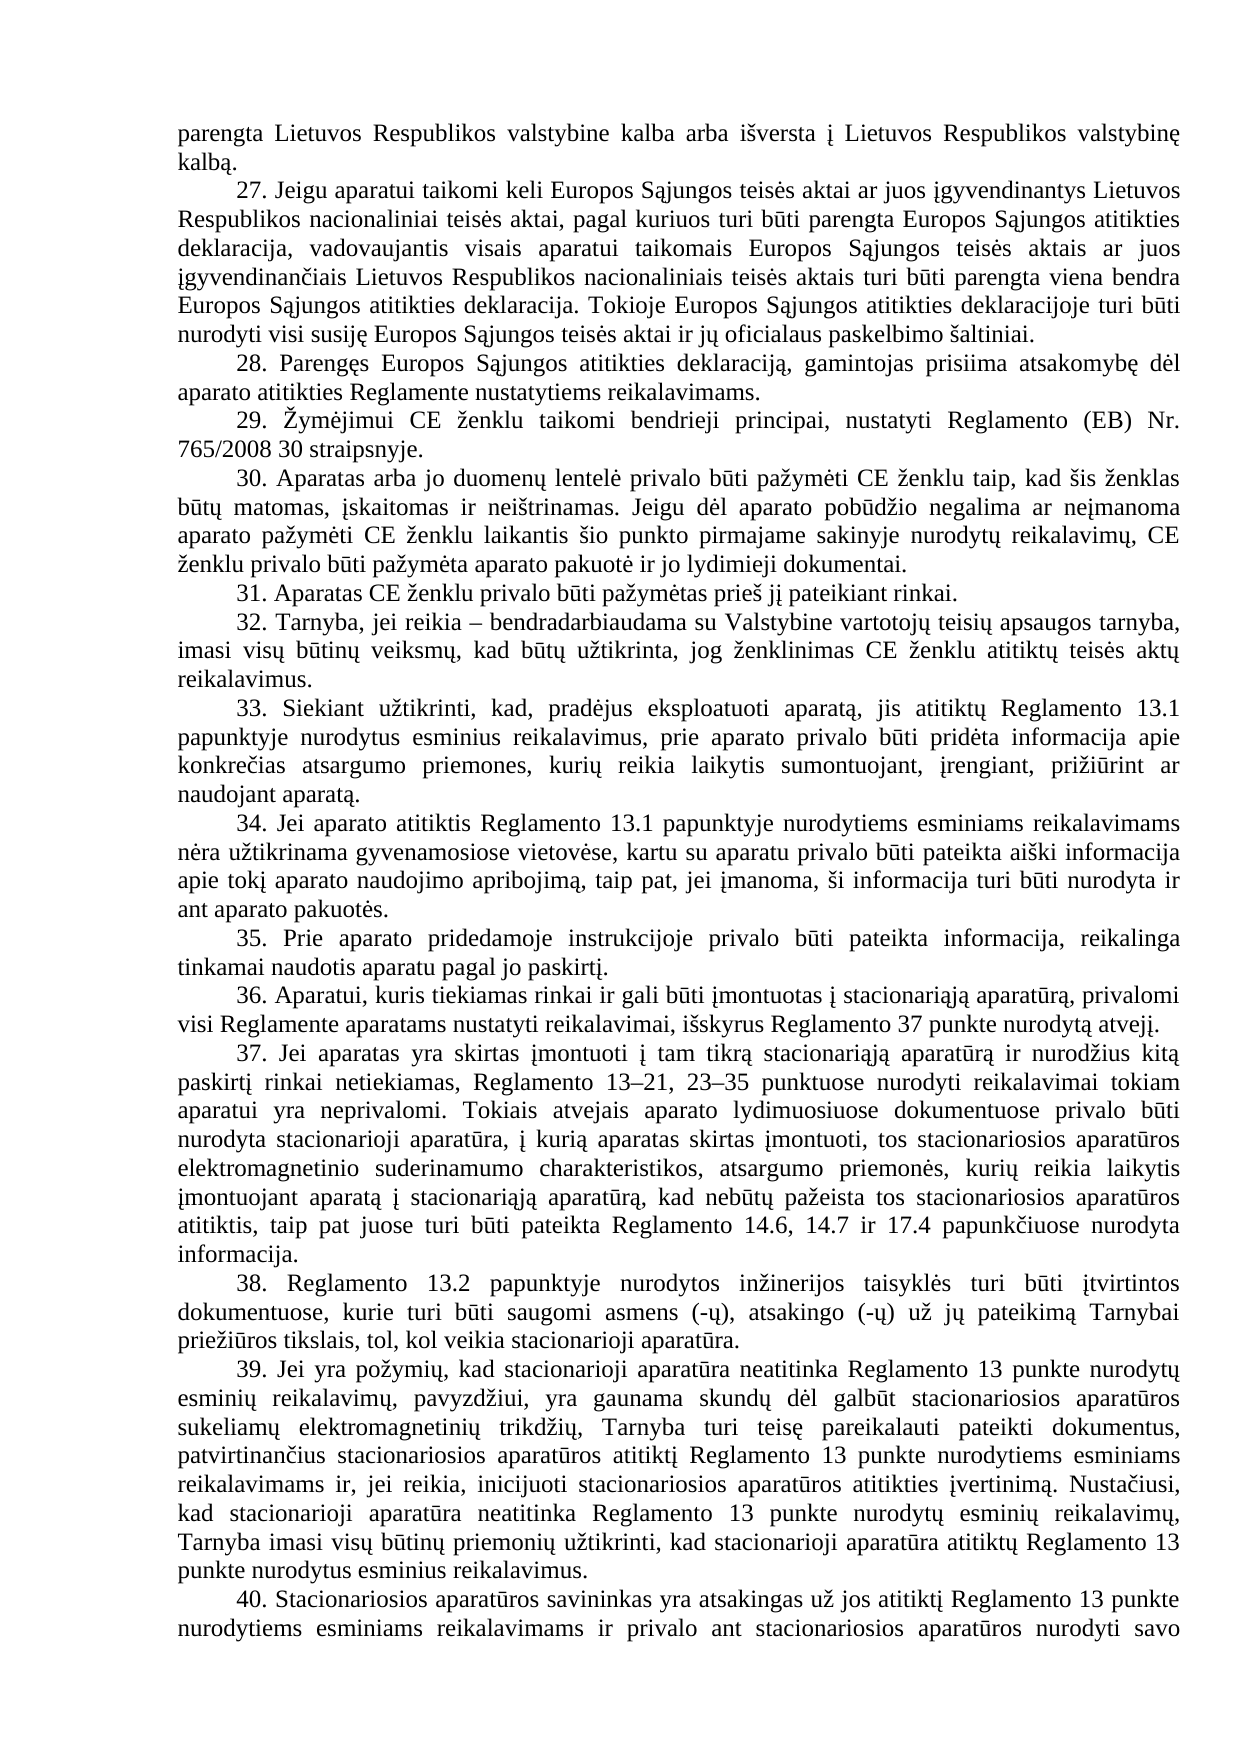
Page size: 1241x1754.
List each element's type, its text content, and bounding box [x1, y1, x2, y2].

text 27. Jeigu aparatui taikomi keli Europos Sąjungos teisės aktai ar juos įgyvendinantys Lietuvos Respublikos nacionaliniai teisės aktai, pagal kuriuos turi būti parengta Europos Sąjungos atitikties deklaracija, vadovaujantis visais aparatui taikomais Europos Sąjungos teisės aktais ar juos įgyvendinančiais Lietuvos Respublikos nacionaliniais teisės aktais turi būti parengta viena bendra Europos Sąjungos atitikties deklaracija. Tokioje Europos Sąjungos atitikties deklaracijoje turi būti nurodyti visi susiję Europos Sąjungos teisės aktai ir jų oficialaus paskelbimo šaltiniai. [177, 176, 1181, 348]
text 38. Reglamento 13.2 papunktyje nurodytos inžinerijos taisyklės turi būti įtvirtintos dokumentuose, kurie turi būti saugomi asmens (-ų), atsakingo (-ų) už jų pateikimą Tarnybai priežiūros tikslais, tol, kol veikia stacionarioji aparatūra. [177, 1268, 1181, 1354]
text 33. Siekiant užtikrinti, kad, pradėjus eksploatuoti aparatą, jis atitiktų Reglamento 13.1 papunktyje nurodytus esminius reikalavimus, prie aparato privalo būti pridėta informacija apie konkrečias atsargumo priemones, kurių reikia laikytis sumontuojant, įrengiant, prižiūrint ar naudojant aparatą. [177, 693, 1181, 808]
text 31. Aparatas CE ženklu privalo būti pažymėtas prieš jį pateikiant rinkai. [177, 578, 1181, 607]
text 40. Stacionariosios aparatūros savininkas yra atsakingas už jos atitiktį Reglamento 13 punkte nurodytiems esminiams reikalavimams ir privalo ant stacionariosios aparatūros nurodyti savo [177, 1584, 1181, 1642]
text 30. Aparatas arba jo duomenų lentelė privalo būti pažymėti CE ženklu taip, kad šis ženklas būtų matomas, įskaitomas ir neištrinamas. Jeigu dėl aparato pobūdžio negalima ar neįmanoma aparato pažymėti CE ženklu laikantis šio punkto pirmajame sakinyje nurodytų reikalavimų, CE ženklu privalo būti pažymėta aparato pakuotė ir jo lydimieji dokumentai. [177, 463, 1181, 578]
text 29. Žymėjimui CE ženklu taikomi bendrieji principai, nustatyti Reglamento (EB) Nr. 765/2008 30 straipsnyje. [177, 406, 1181, 463]
text 39. Jei yra požymių, kad stacionarioji aparatūra neatitinka Reglamento 13 punkte nurodytų esminių reikalavimų, pavyzdžiui, yra gaunama skundų dėl galbūt stacionariosios aparatūros sukeliamų elektromagnetinių trikdžių, Tarnyba turi teisę pareikalauti pateikti dokumentus, patvirtinančius stacionariosios aparatūros atitiktį Reglamento 13 punkte nurodytiems esminiams reikalavimams ir, jei reikia, inicijuoti stacionariosios aparatūros atitikties įvertinimą. Nustačiusi, kad stacionarioji aparatūra neatitinka Reglamento 13 punkte nurodytų esminių reikalavimų, Tarnyba imasi visų būtinų priemonių užtikrinti, kad stacionarioji aparatūra atitiktų Reglamento 13 punkte nurodytus esminius reikalavimus. [177, 1354, 1181, 1584]
text 37. Jei aparatas yra skirtas įmontuoti į tam tikrą stacionariąją aparatūrą ir nurodžius kitą paskirtį rinkai netiekiamas, Reglamento 13–21, 23–35 punktuose nurodyti reikalavimai tokiam aparatui yra neprivalomi. Tokiais atvejais aparato lydimuosiuose dokumentuose privalo būti nurodyta stacionarioji aparatūra, į kurią aparatas skirtas įmontuoti, tos stacionariosios aparatūros elektromagnetinio suderinamumo charakteristikos, atsargumo priemonės, kurių reikia laikytis įmontuojant aparatą į stacionariąją aparatūrą, kad nebūtų pažeista tos stacionariosios aparatūros atitiktis, taip pat juose turi būti pateikta Reglamento 14.6, 14.7 ir 17.4 papunkčiuose nurodyta informacija. [177, 1038, 1181, 1268]
text 34. Jei aparato atitiktis Reglamento 13.1 papunktyje nurodytiems esminiams reikalavimams nėra užtikrinama gyvenamosiose vietovėse, kartu su aparatu privalo būti pateikta aiški informacija apie tokį aparato naudojimo apribojimą, taip pat, jei įmanoma, ši informacija turi būti nurodyta ir ant aparato pakuotės. [177, 808, 1181, 923]
text 28. Parengęs Europos Sąjungos atitikties deklaraciją, gamintojas prisiima atsakomybę dėl aparato atitikties Reglamente nustatytiems reikalavimams. [177, 348, 1181, 406]
text 32. Tarnyba, jei reikia – bendradarbiaudama su Valstybine vartotojų teisių apsaugos tarnyba, imasi visų būtinų veiksmų, kad būtų užtikrinta, jog ženklinimas CE ženklu atitiktų teisės aktų reikalavimus. [177, 607, 1181, 693]
text parengta Lietuvos Respublikos valstybine kalba arba išversta į Lietuvos Respublikos valstybinę kalbą. [177, 118, 1181, 176]
text 35. Prie aparato pridedamoje instrukcijoje privalo būti pateikta informacija, reikalinga tinkamai naudotis aparatu pagal jo paskirtį. [177, 923, 1181, 981]
text 36. Aparatui, kuris tiekiamas rinkai ir gali būti įmontuotas į stacionariąją aparatūrą, privalomi visi Reglamente aparatams nustatyti reikalavimai, išskyrus Reglamento 37 punkte nurodytą atvejį. [177, 981, 1181, 1038]
